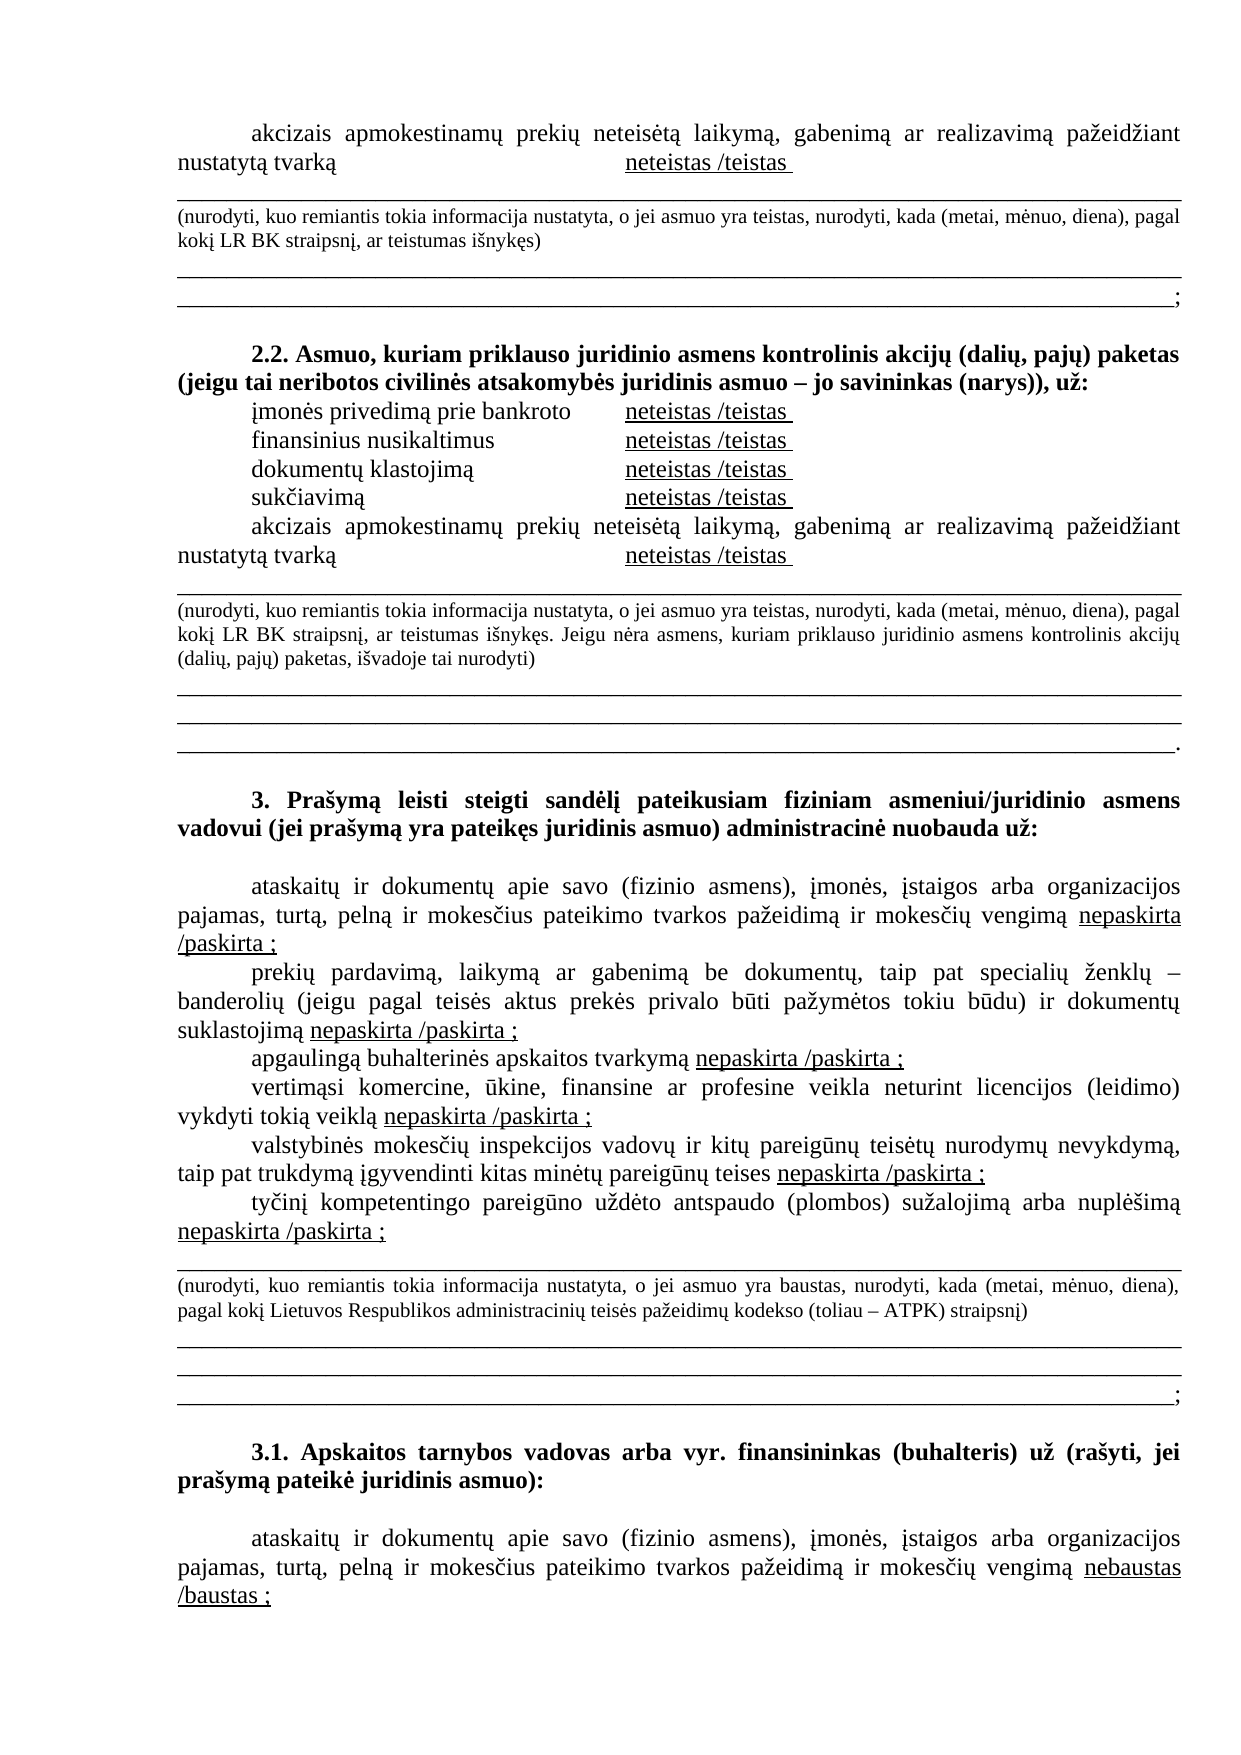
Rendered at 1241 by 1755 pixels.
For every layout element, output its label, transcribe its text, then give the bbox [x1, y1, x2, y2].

text ataskaitų ir dokumentų apie savo (fizinio asmens), įmonės, įstaigos arba organizacijos pajamas, turtą, pelną ir mokesčius pateikimo tvarkos pažeidimą ir mokesčių vengimą nepaskirta /paskirta ; [177, 871, 1181, 957]
text 3.1. Apskaitos tarnybos vadovas arba vyr. finansininkas (buhalteris) už (rašyti, jei prašymą pateikė juridinis asmuo): [177, 1437, 1181, 1494]
text 2.2. Asmuo, kuriam priklauso juridinio asmens kontrolinis akcijų (dalių, pajų) paketas (jeigu tai neribotos civilinės atsakomybės juridinis asmuo – jo savininkas (narys)), už: [177, 339, 1181, 396]
text (nurodyti, kuo remiantis tokia informacija nustatyta, o jei asmuo yra teistas, nurodyti, kada (metai, mėnuo, diena), pagal kokį LR BK straipsnį, ar teistumas išnykęs) [177, 204, 1181, 252]
text įmonės privedimą prie bankroto neteistas /teistas [177, 396, 1181, 425]
text prekių pardavimą, laikymą ar gabenimą be dokumentų, taip pat specialių ženklų – banderolių (jeigu pagal teisės aktus prekės privalo būti pažymėtos tokiu būdu) ir dokumentų suklastojimą nepaskirta /paskirta ; [177, 957, 1181, 1043]
text akcizais apmokestinamų prekių neteisėtą laikymą, gabenimą ar realizavimą pažeidžiant nustatytą tvarką neteistas /teistas [177, 511, 1181, 569]
text dokumentų klastojimą neteistas /teistas [177, 454, 1181, 482]
text . [177, 727, 1181, 756]
text apgaulingą buhalterinės apskaitos tvarkymą nepaskirta /paskirta ; [177, 1043, 1181, 1072]
text vertimąsi komercine, ūkine, finansine ar profesine veikla neturint licencijos (leidimo) vykdyti tokią veiklą nepaskirta /paskirta ; [177, 1072, 1181, 1130]
text ; [177, 1379, 1181, 1408]
text akcizais apmokestinamų prekių neteisėtą laikymą, gabenimą ar realizavimą pažeidžiant nustatytą tvarką neteistas /teistas [177, 118, 1181, 176]
text finansinius nusikaltimus neteistas /teistas [177, 425, 1181, 454]
text (nurodyti, kuo remiantis tokia informacija nustatyta, o jei asmuo yra baustas, nurodyti, kada (metai, mėnuo, diena), pagal kokį Lietuvos Respublikos administracinių teisės pažeidimų kodekso (toliau – ATPK) straipsnį) [177, 1273, 1181, 1322]
text ; [177, 281, 1181, 310]
text 3. Prašymą leisti steigti sandėlį pateikusiam fiziniam asmeniui/juridinio asmens vadovui (jei prašymą yra pateikęs juridinis asmuo) administracinė nuobauda už: [177, 785, 1181, 842]
text ataskaitų ir dokumentų apie savo (fizinio asmens), įmonės, įstaigos arba organizacijos pajamas, turtą, pelną ir mokesčius pateikimo tvarkos pažeidimą ir mokesčių vengimą nebaustas /baustas ; [177, 1523, 1181, 1609]
text (nurodyti, kuo remiantis tokia informacija nustatyta, o jei asmuo yra teistas, nurodyti, kada (metai, mėnuo, diena), pagal kokį LR BK straipsnį, ar teistumas išnykęs. Jeigu nėra asmens, kuriam priklauso juridinio asmens kontrolinis akcijų (dalių, pajų) paketas, išvadoje tai nurodyti) [177, 597, 1181, 670]
text valstybinės mokesčių inspekcijos vadovų ir kitų pareigūnų teisėtų nurodymų nevykdymą, taip pat trukdymą įgyvendinti kitas minėtų pareigūnų teises nepaskirta /paskirta ; [177, 1130, 1181, 1187]
text tyčinį kompetentingo pareigūno uždėto antspaudo (plombos) sužalojimą arba nuplėšimą nepaskirta /paskirta ; [177, 1187, 1181, 1245]
text sukčiavimą neteistas /teistas [177, 482, 1181, 511]
